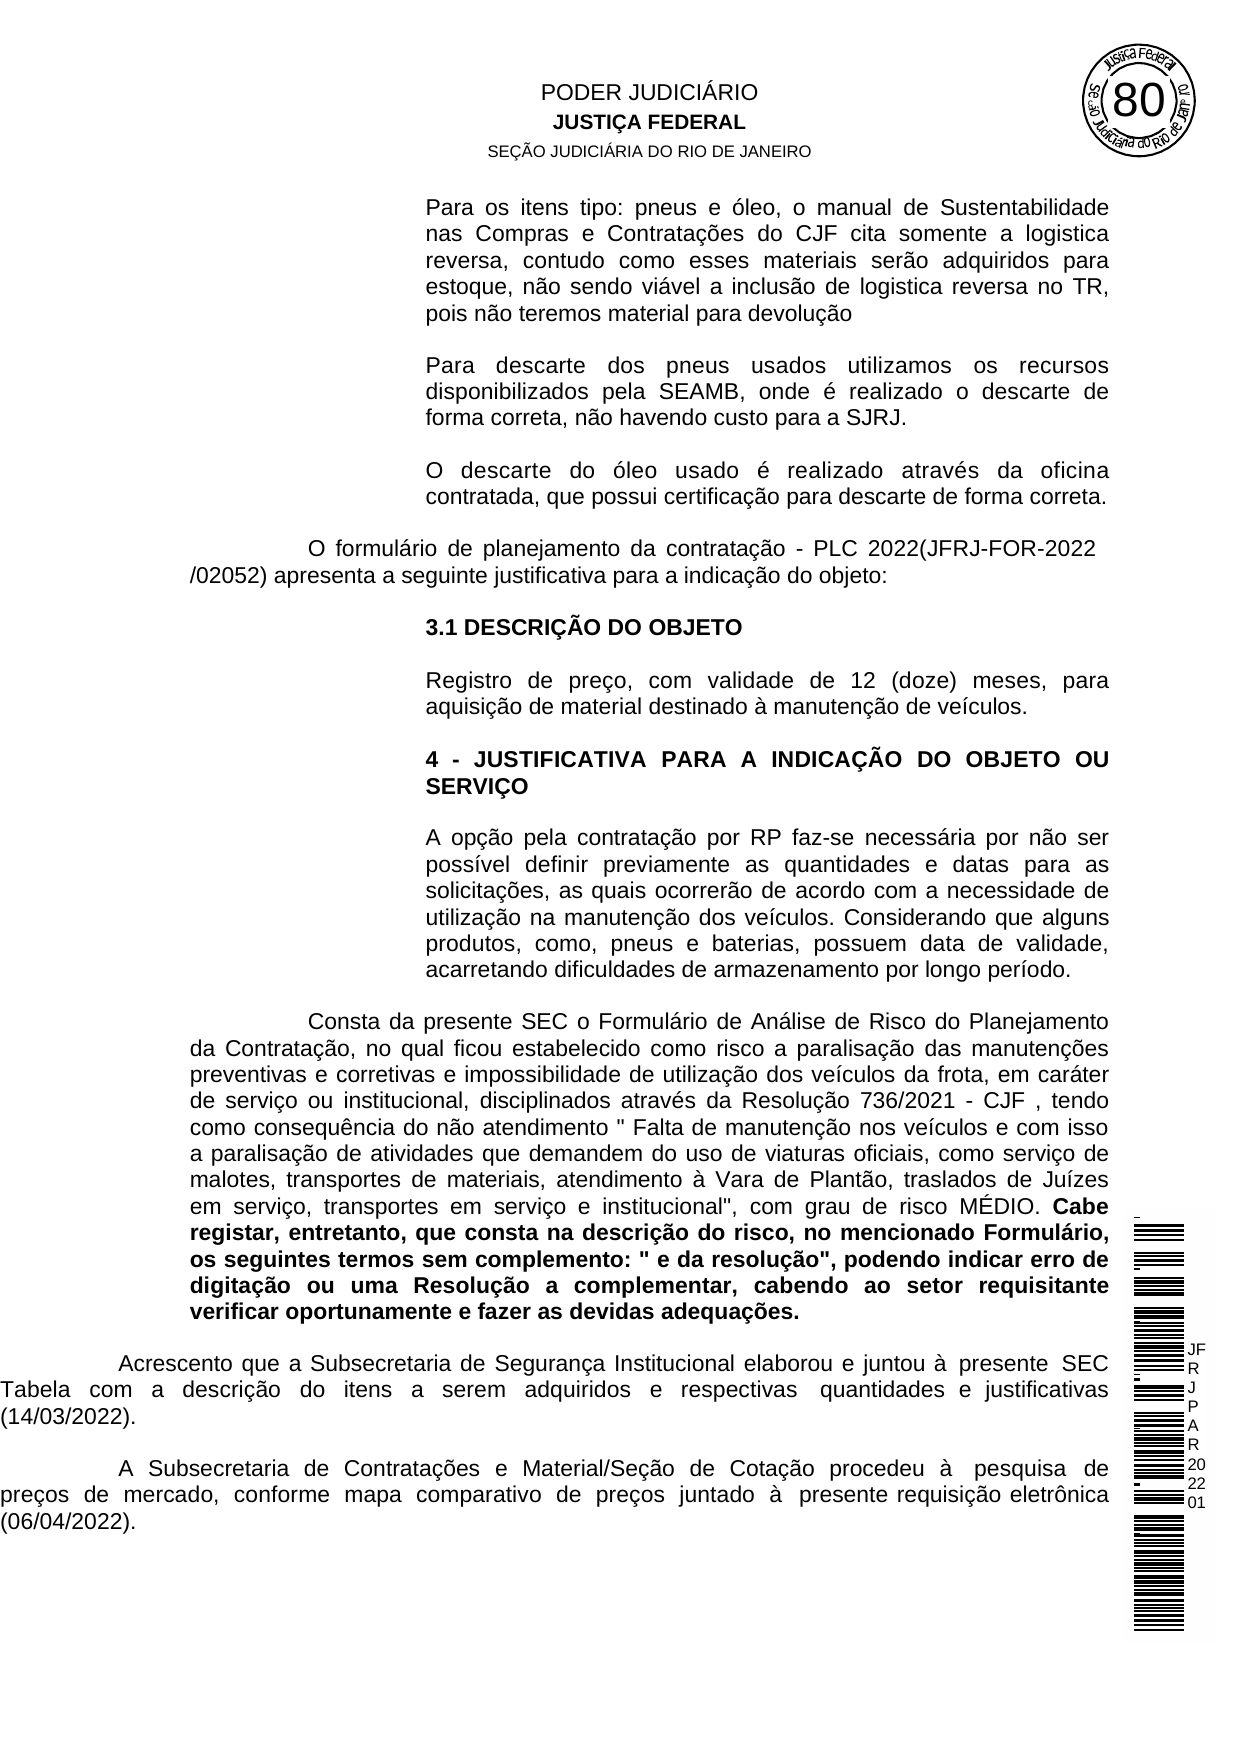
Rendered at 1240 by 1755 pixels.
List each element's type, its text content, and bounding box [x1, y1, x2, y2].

text Registro de preço, com validade de 12 (doze) meses, para aquisição de material destinado à manutenção de veículos. [425, 667, 1109, 719]
text Para descarte dos pneus usados utilizamos os recursos disponibilizados pela SEAMB, onde é realizado o descarte de forma correta, não havendo custo para a SJRJ. [425, 352, 1109, 431]
text Acrescento que a Subsecretaria de Segurança Institucional elaborou e juntou à presente SEC Tabela com a descrição do itens a serem adquiridos e respectivas quantidades e justificativas (14/03/2022). [0, 1350, 1109, 1429]
text A opção pela contratação por RP faz-se necessária por não ser possível definir previamente as quantidades e datas para as solicitações, as quais ocorrerão de acordo com a necessidade de utilização na manutenção dos veículos. Considerando que alguns produtos, como, pneus e baterias, possuem data de validade, acarretando dificuldades de armazenamento por longo período. [425, 824, 1109, 982]
text Consta da presente SEC o Formulário de Análise de Risco do Planejamento da Contratação, no qual ficou estabelecido como risco a paralisação das manutenções preventivas e corretivas e impossibilidade de utilização dos veículos da frota, em caráter de serviço ou institucional, disciplinados através da Resolução 736/2021 - CJF , tendo como consequência do não atendimento " Falta de manutenção nos veículos e com isso a paralisação de atividades que demandem do uso de viaturas oficiais, como serviço de malotes, transportes de materiais, atendimento à Vara de Plantão, traslados de Juízes em serviço, transportes em serviço e institucional", com grau de risco MÉDIO. Cabe registar, entretanto, que consta na descrição do risco, no mencionado Formulário, os seguintes termos sem complemento: " e da resolução", podendo indicar erro de digitação ou uma Resolução a complementar, cabendo ao setor requisitante verificar oportunamente e fazer as devidas adequações. [189, 1008, 1109, 1324]
text 3.1 DESCRIÇÃO DO OBJETO [425, 614, 1239, 641]
text /02052) apresenta a seguinte justificativa para a indicação do objeto: [189, 562, 1239, 588]
text Para os itens tipo: pneus e óleo, o manual de Sustentabilidade nas Compras e Contratações do CJF cita somente a logistica reversa, contudo como esses materiais serão adquiridos para estoque, não sendo viável a inclusão de logistica reversa no TR, pois não teremos material para devolução [425, 194, 1109, 326]
text O descarte do óleo usado é realizado através da oficina contratada, que possui certificação para descarte de forma correta. [425, 457, 1109, 509]
text JFRJPAR202201058A [1187, 1339, 1206, 1511]
text e [1180, 96, 1192, 105]
text A Subsecretaria de Contratações e Material/Seção de Cotação procedeu à pesquisa de preços de mercado, conforme mapa comparativo de preços juntado à presente requisição eletrônica (06/04/2022). [0, 1455, 1109, 1534]
text ç [1088, 97, 1100, 106]
text 4 - JUSTIFICATIVA PARA A INDICAÇÃO DO OBJETO OU SERVIÇO [425, 746, 1109, 799]
text O formulário de planejamento da contratação - PLC 2022(JFRJ-FOR-2022 [308, 535, 1239, 561]
